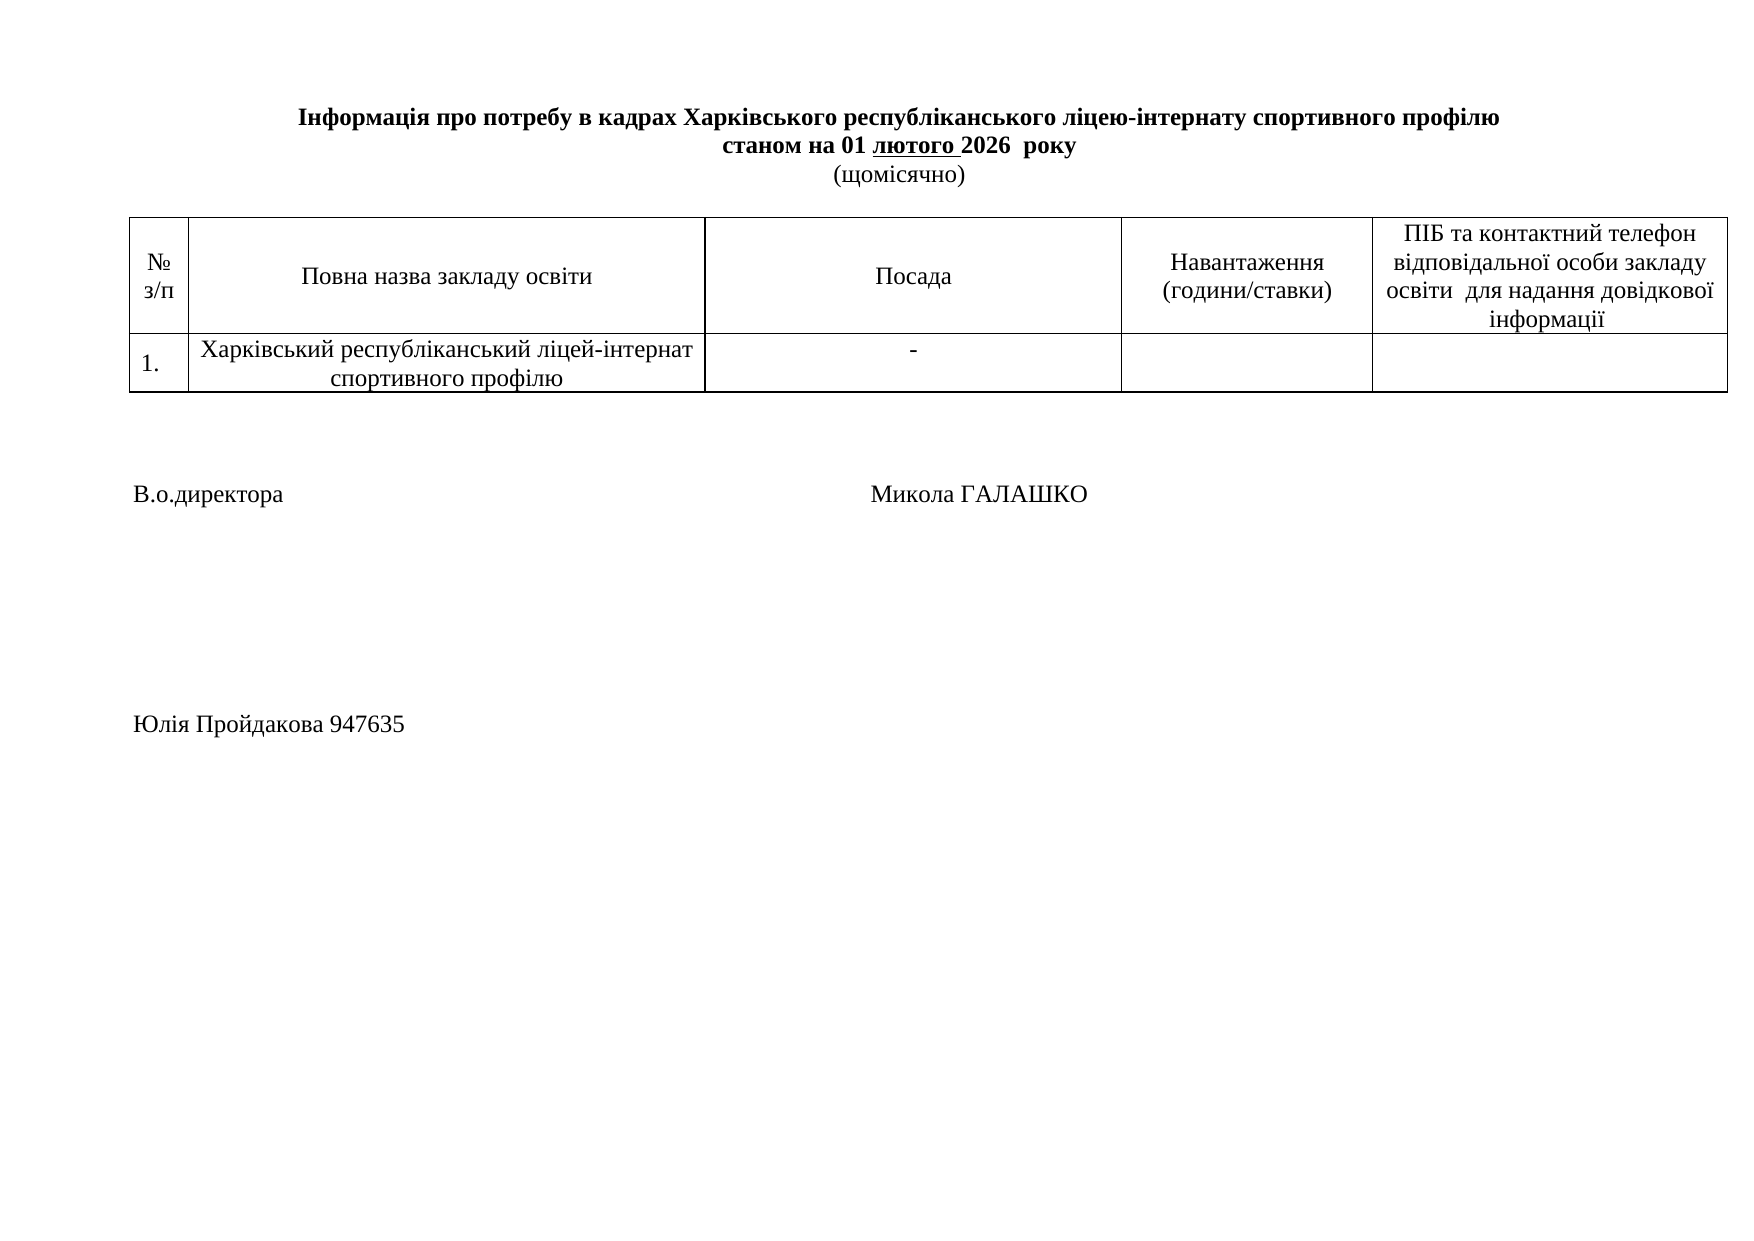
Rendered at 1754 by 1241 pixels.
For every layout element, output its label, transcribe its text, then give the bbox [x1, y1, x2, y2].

text станом на 01 лютого 2026 року [118, 131, 1680, 159]
text Юлія Пройдакова 947635 [133, 709, 1680, 737]
table_header ПІБ та контактний телефон відповідальної особи закладу освіти для надання довідкової інформації [1373, 218, 1727, 333]
table_cell [1373, 334, 1727, 391]
table_header Посада [706, 218, 1121, 333]
text Інформація про потребу в кадрах Харківського республіканського ліцею-інтернату спортивного профілю [118, 102, 1680, 131]
text В.о.директора Микола ГАЛАШКО [133, 479, 1680, 507]
table_cell [1122, 334, 1372, 391]
table_header Навантаження (години/ставки) [1122, 218, 1372, 333]
table_header № з/п [130, 218, 188, 333]
table_cell [130, 334, 188, 391]
table_cell Харківський республіканський ліцей-інтернат спортивного профілю [189, 334, 704, 391]
table_header Повна назва закладу освіти [189, 218, 704, 333]
text (щомісячно) [118, 159, 1680, 188]
table_cell - [706, 334, 1121, 391]
